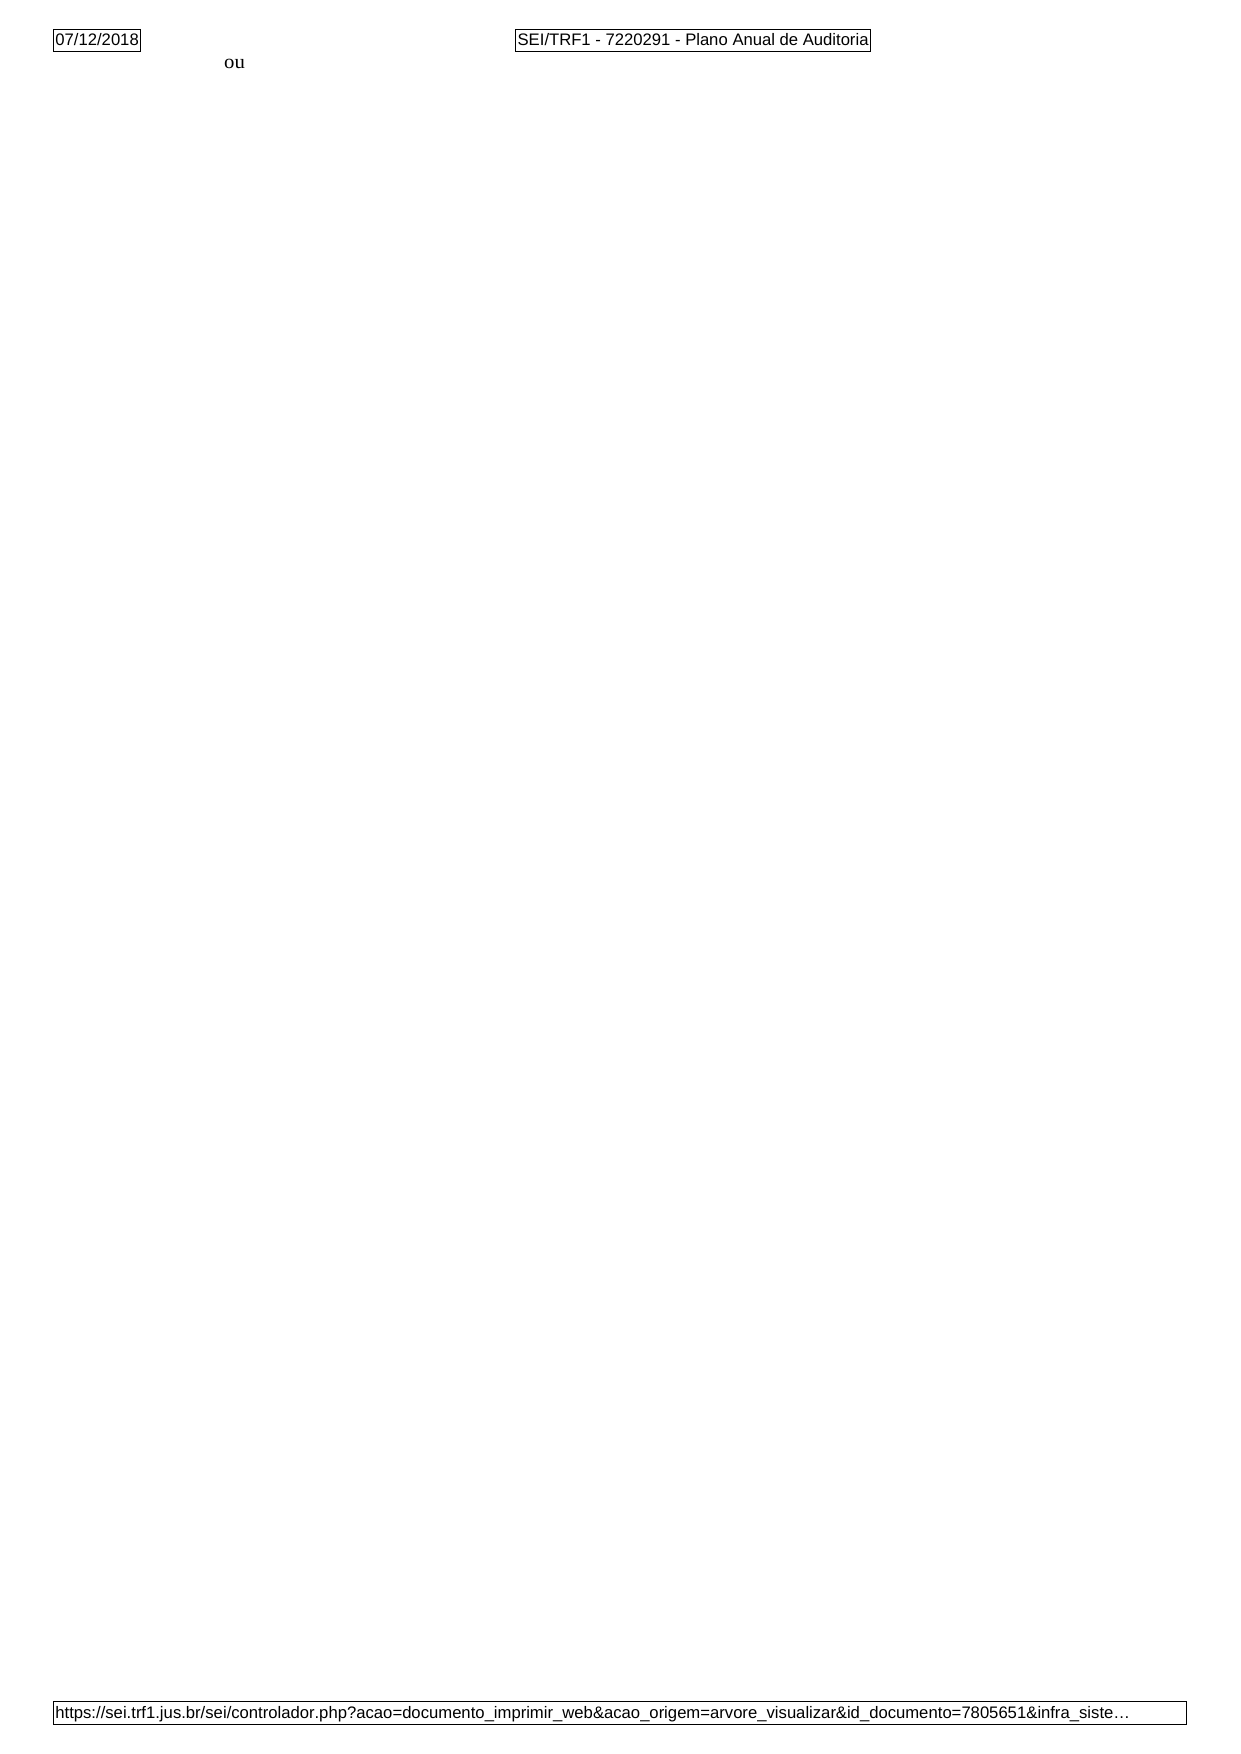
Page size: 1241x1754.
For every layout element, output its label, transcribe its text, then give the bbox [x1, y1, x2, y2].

list Acompanhamento: ação de controle utilizada para acompanhar determinado processo de trabalho relevante e crítico, durante sua execução, com o objetivo de emitir recomendações e diligências para saneamento de falhas ou [203, 50, 1158, 73]
